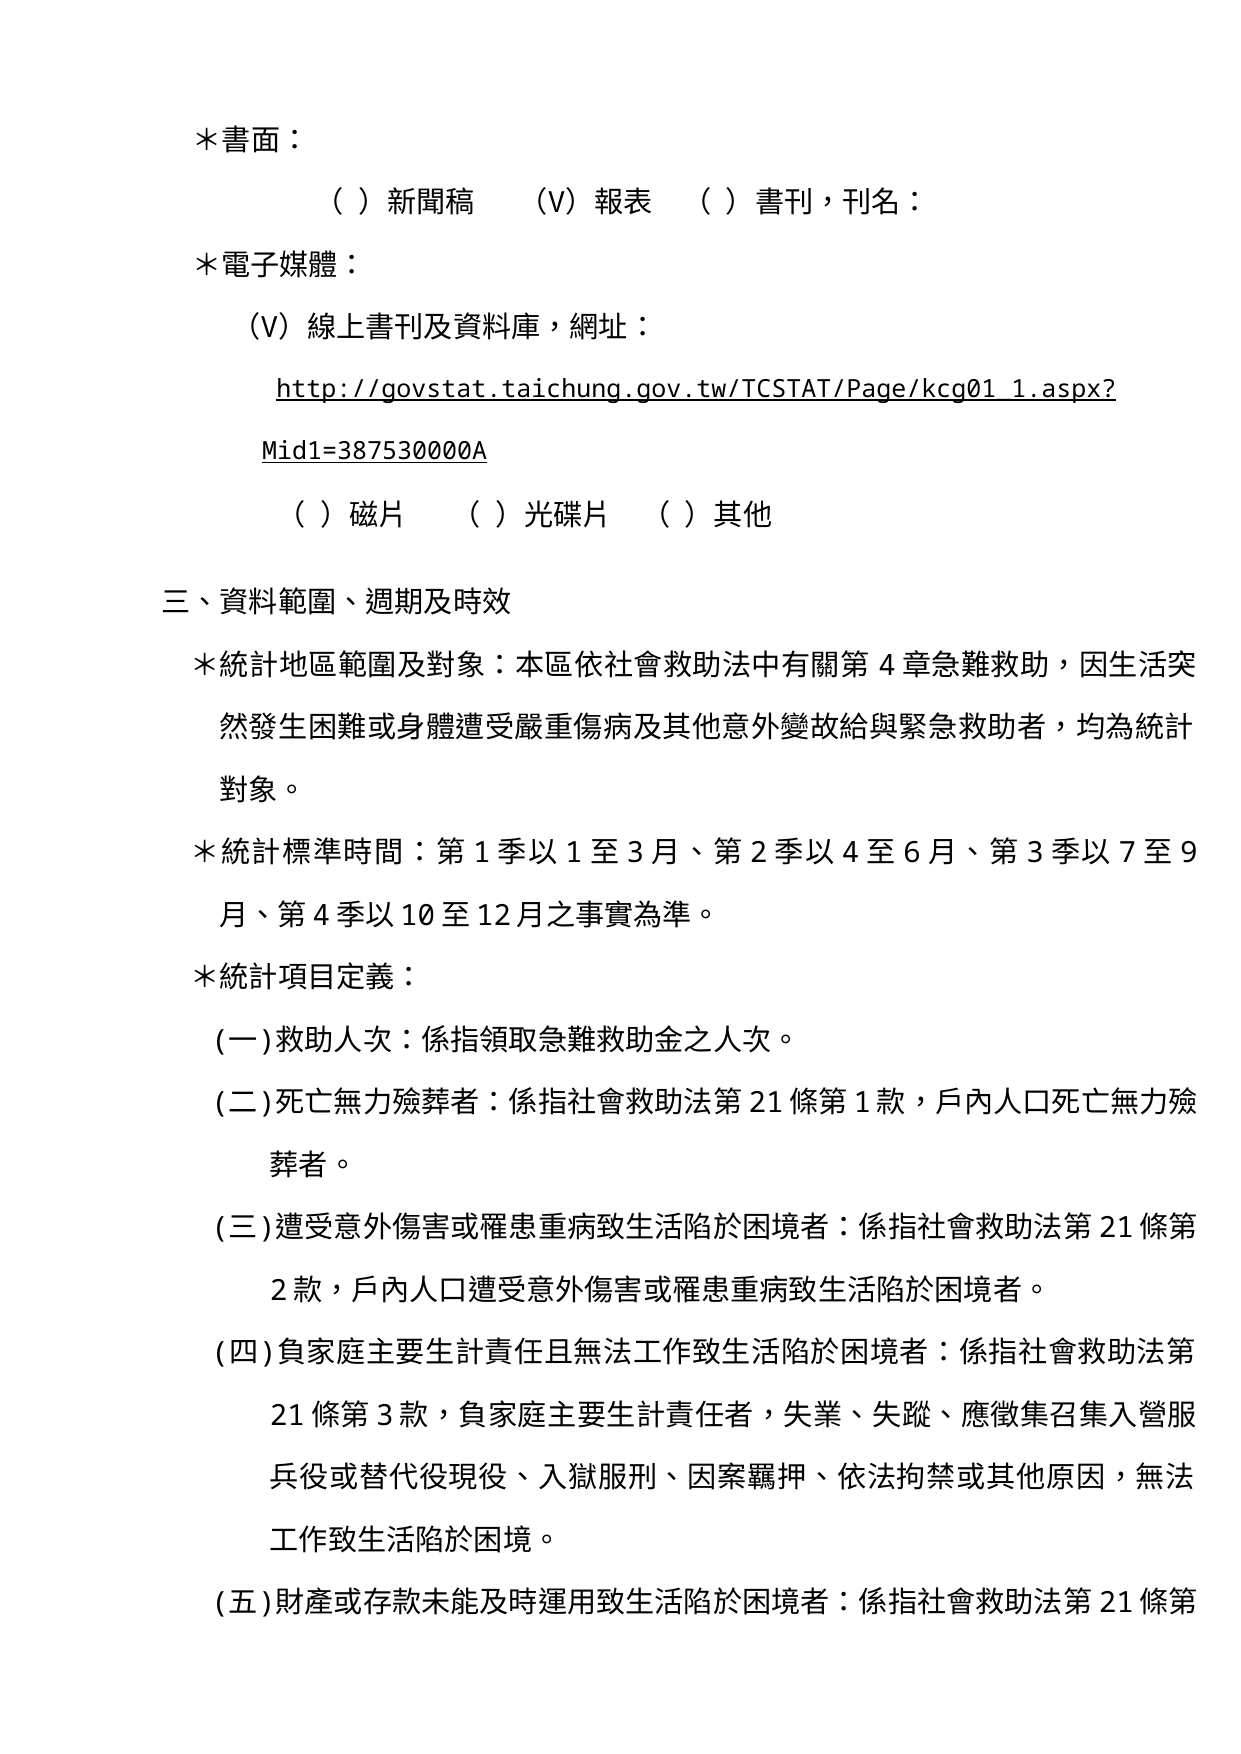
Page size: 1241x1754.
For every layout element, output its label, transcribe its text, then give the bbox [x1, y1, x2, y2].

table_header 資料表期：113年第1季起適用 統計資料背景說明 資料種類：社會救助統計 資料項目：臺中市西區辦理急難救助概況 一、發布及編製機關單位 ＊發布機關、單位：臺中市西區區公所會計室 ＊編製單位：臺中市西區區公所社會課 ＊聯絡電話：04-22245200-208 ＊傳真：04-22298949 ＊電子信箱： tccgw6141@taichung.gov.tw 二、發布形式 口頭： （ ）記者會或說明會 書面： （ ）新聞稿 （V）報表 （ ）書刊，刊名： ＊電子媒體： （V）線上書刊及資料庫，網址： http://govstat.taichung.gov.tw/TCSTAT/Page/kcg01_1.aspx?Mid1=387530000A （ ）磁片 （ ）光碟片 （ ）其他 三、資料範圍、週期及時效 ＊統計地區範圍及對象：本區依社會救助法中有關第4章急難救助，因生活突然發生困難或身體遭受嚴重傷病及其他意外變故給與緊急救助者，均為統計對象。 ＊統計標準時間：第1季以1至3月、第2季以4至6月、第3季以7至9月、第4季以10至12月之事實為準。 ＊統計項目定義： (一)救助人次：係指領取急難救助金之人次。 (二)死亡無力殮葬者：係指社會救助法第21條第1款，戶內人口死亡無力殮葬者。 (三)遭受意外傷害或罹患重病致生活陷於困境者：係指社會救助法第21條第2款，戶內人口遭受意外傷害或罹患重病致生活陷於困境者。 (四)負家庭主要生計責任且無法工作致生活陷於困境者：係指社會救助法第21條第3款，負家庭主要生計責任者，失業、失蹤、應徵集召集入營服兵役或替代役現役、入獄服刑、因案羈押、依法拘禁或其他原因，無法工作致生活陷於困境。 (五)財產或存款未能及時運用致生活陷於困境者：係指社會救助法第21條第4款，財產或存款帳戶因遭強制執行、凍結或其他原因未能及時運用，致生活陷於困境。 (六)其他遭遇重大變故者：係指社會救助法第21條第5款，其他因遭遇重大變故，致生活陷於困境，經市府社會局及本所訪視評估，認定確有救助需要者。 (七)川資突然發生困難者：係指社會救助法第22條，流落外地，缺乏車資返鄉者，市府社會局得依其申請酌予救助。 (八)無遺屬與遺產葬埋者：係指社會救助法第24條，死亡而無遺屬與遺產者，應由本所辦理葬埋。 ＊統計單位：人次、元。 ＊統計分類： (一)縱項目：依「民眾及其急難救助類別」、「榮民」及「民眾、榮民具原住民身分救助人次」分。 (二)橫項目：依「救助人次」及「救助金額」分。 ＊發布週期：季。 ＊時效：13日。 ＊資料變革：無。 四、公開資料發布訊息 ＊預告發布日期：每季終了13日。(原訂預告發布日期如遇例假日或國定假日則延至下一個工作日發布) ＊同步發送單位：臺中市政府主計處。 五、資料品質 ＊統計指標編製方法與資料來源說明：本所社會課臺中市急難救助申請書資料編製。 ＊統計資料交叉查核及確保資料合理性之機制：由電腦系統自動進行加總交叉查核。 六、須注意及預定改變之事項：表號10720-04-01-3。 七、其他事項：無。 [150, 96, 1209, 1621]
